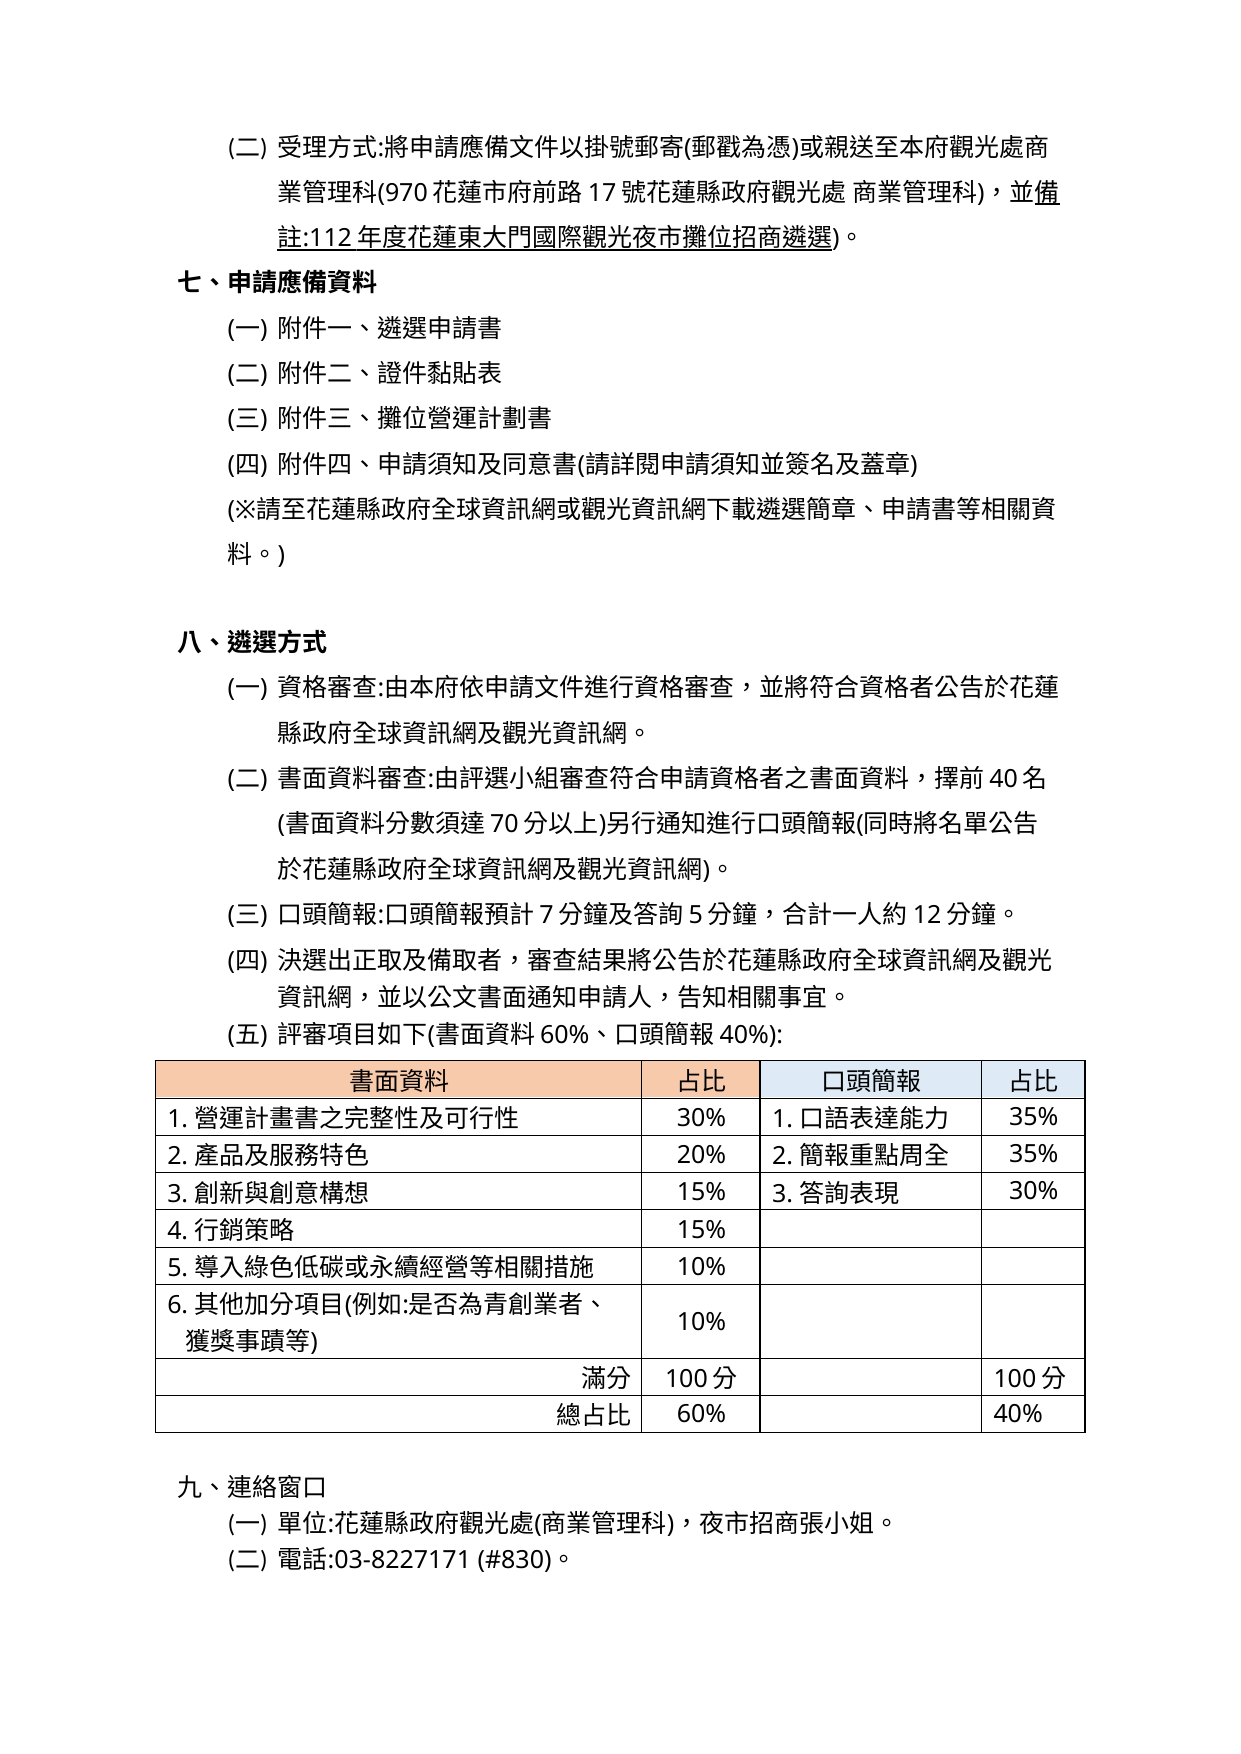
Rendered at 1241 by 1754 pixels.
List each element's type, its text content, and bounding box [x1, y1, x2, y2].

table_cell 100分 [982, 1359, 1084, 1395]
table_cell 總占比 [156, 1396, 641, 1432]
table_cell 創新與創意構想 [156, 1173, 641, 1209]
table_cell 40% [982, 1396, 1084, 1432]
table_cell 35% [982, 1136, 1084, 1172]
table_cell 導入綠色低碳或永續經營等相關措施 [156, 1248, 641, 1284]
table_cell 產品及服務特色 [156, 1136, 641, 1172]
list 決選出正取及備取者，審查結果將公告於花蓮縣政府全球資訊網及觀光資訊網，並以公文書面通知申請人，告知相關事宜。 [227, 940, 1063, 1015]
list 口頭簡報:口頭簡報預計7分鐘及答詢5分鐘，合計一人約12分鐘。 [227, 894, 1063, 931]
table_cell [982, 1248, 1084, 1284]
list 電話:03-8227171 (#830)。 [227, 1539, 1063, 1576]
table_cell [761, 1359, 981, 1395]
table_cell 營運計畫書之完整性及可行性 [156, 1099, 641, 1135]
table_cell 10% [642, 1248, 759, 1284]
table_cell 行銷策略 [156, 1210, 641, 1247]
table_cell 口語表達能力 [761, 1099, 981, 1135]
table_cell 20% [642, 1136, 759, 1172]
table_cell 15% [642, 1173, 759, 1209]
list 遴選方式 [177, 623, 1063, 659]
list 附件四、申請須知及同意書(請詳閱申請須知並簽名及蓋章) [227, 444, 1063, 480]
table_cell 100分 [642, 1359, 759, 1395]
table_cell [761, 1396, 981, 1432]
table_cell [982, 1285, 1084, 1357]
list 評審項目如下(書面資料60%、口頭簡報40%): [227, 1015, 1063, 1051]
table_cell 其他加分項目(例如:是否為青創業者、獲獎事蹟等) [156, 1285, 641, 1357]
table_cell 滿分 [156, 1359, 641, 1395]
table_cell 30% [982, 1173, 1084, 1209]
list 附件一、遴選申請書 [227, 308, 1063, 344]
table_cell 簡報重點周全 [761, 1136, 981, 1172]
list 附件二、證件黏貼表 [227, 353, 1063, 390]
table_header 書面資料 [156, 1061, 641, 1097]
list 連絡窗口 [177, 1467, 1063, 1503]
list 資格審查:由本府依申請文件進行資格審查，並將符合資格者公告於花蓮縣政府全球資訊網及觀光資訊網。 [227, 668, 1063, 749]
table_header 占比 [642, 1061, 759, 1097]
list 申請應備資料 [177, 263, 1063, 299]
table_cell [982, 1210, 1084, 1247]
table_cell [761, 1285, 981, 1357]
table_cell [761, 1210, 981, 1247]
list 受理方式:將申請應備文件以掛號郵寄(郵戳為憑)或親送至本府觀光處商業管理科(970花蓮市府前路17號花蓮縣政府觀光處 商業管理科)，並備註:112年度花蓮東大門國際觀光夜市攤位招商遴選)。 [227, 127, 1063, 254]
table_cell [761, 1248, 981, 1284]
list 書面資料審查:由評選小組審查符合申請資格者之書面資料，擇前40名(書面資料分數須達70分以上)另行通知進行口頭簡報(同時將名單公告於花蓮縣政府全球資訊網及觀光資訊網)。 [227, 758, 1063, 885]
table_cell 10% [642, 1285, 759, 1357]
text (※請至花蓮縣政府全球資訊網或觀光資訊網下載遴選簡章、申請書等相關資料。) [227, 489, 1063, 571]
table_cell 15% [642, 1210, 759, 1247]
table_header 占比 [982, 1061, 1084, 1097]
table_cell 答詢表現 [761, 1173, 981, 1209]
table_cell 30% [642, 1099, 759, 1135]
list 單位:花蓮縣政府觀光處(商業管理科)，夜市招商張小姐。 [227, 1503, 1063, 1539]
list 附件三、攤位營運計劃書 [227, 399, 1063, 435]
table_header 口頭簡報 [761, 1061, 981, 1097]
table_cell 35% [982, 1099, 1084, 1135]
table_cell 60% [642, 1396, 759, 1432]
